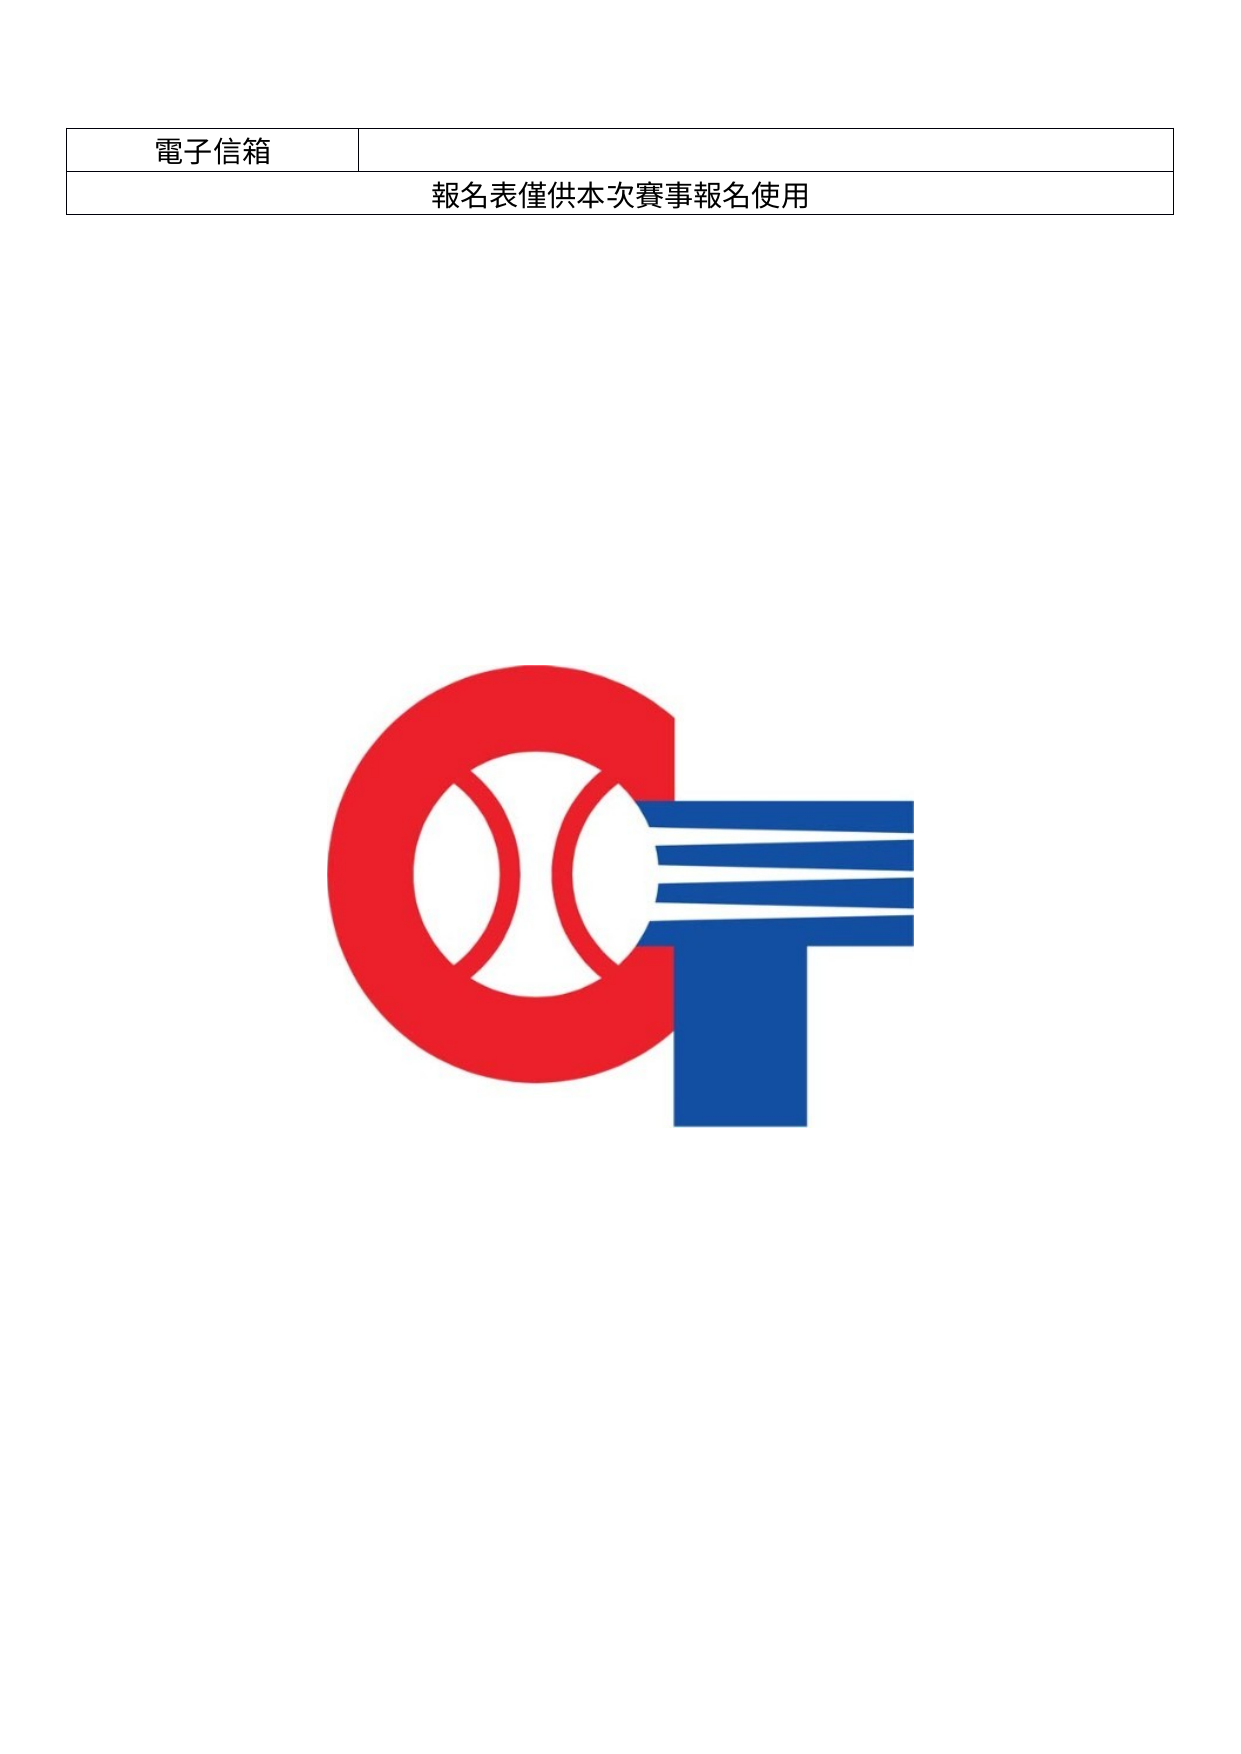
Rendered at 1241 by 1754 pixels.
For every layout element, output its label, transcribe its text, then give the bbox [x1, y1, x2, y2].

table_cell 電子信箱 [67, 129, 358, 171]
table_cell [359, 129, 1173, 171]
table_cell 報名表僅供本次賽事報名使用 [67, 172, 1173, 214]
picture [327, 665, 914, 1128]
